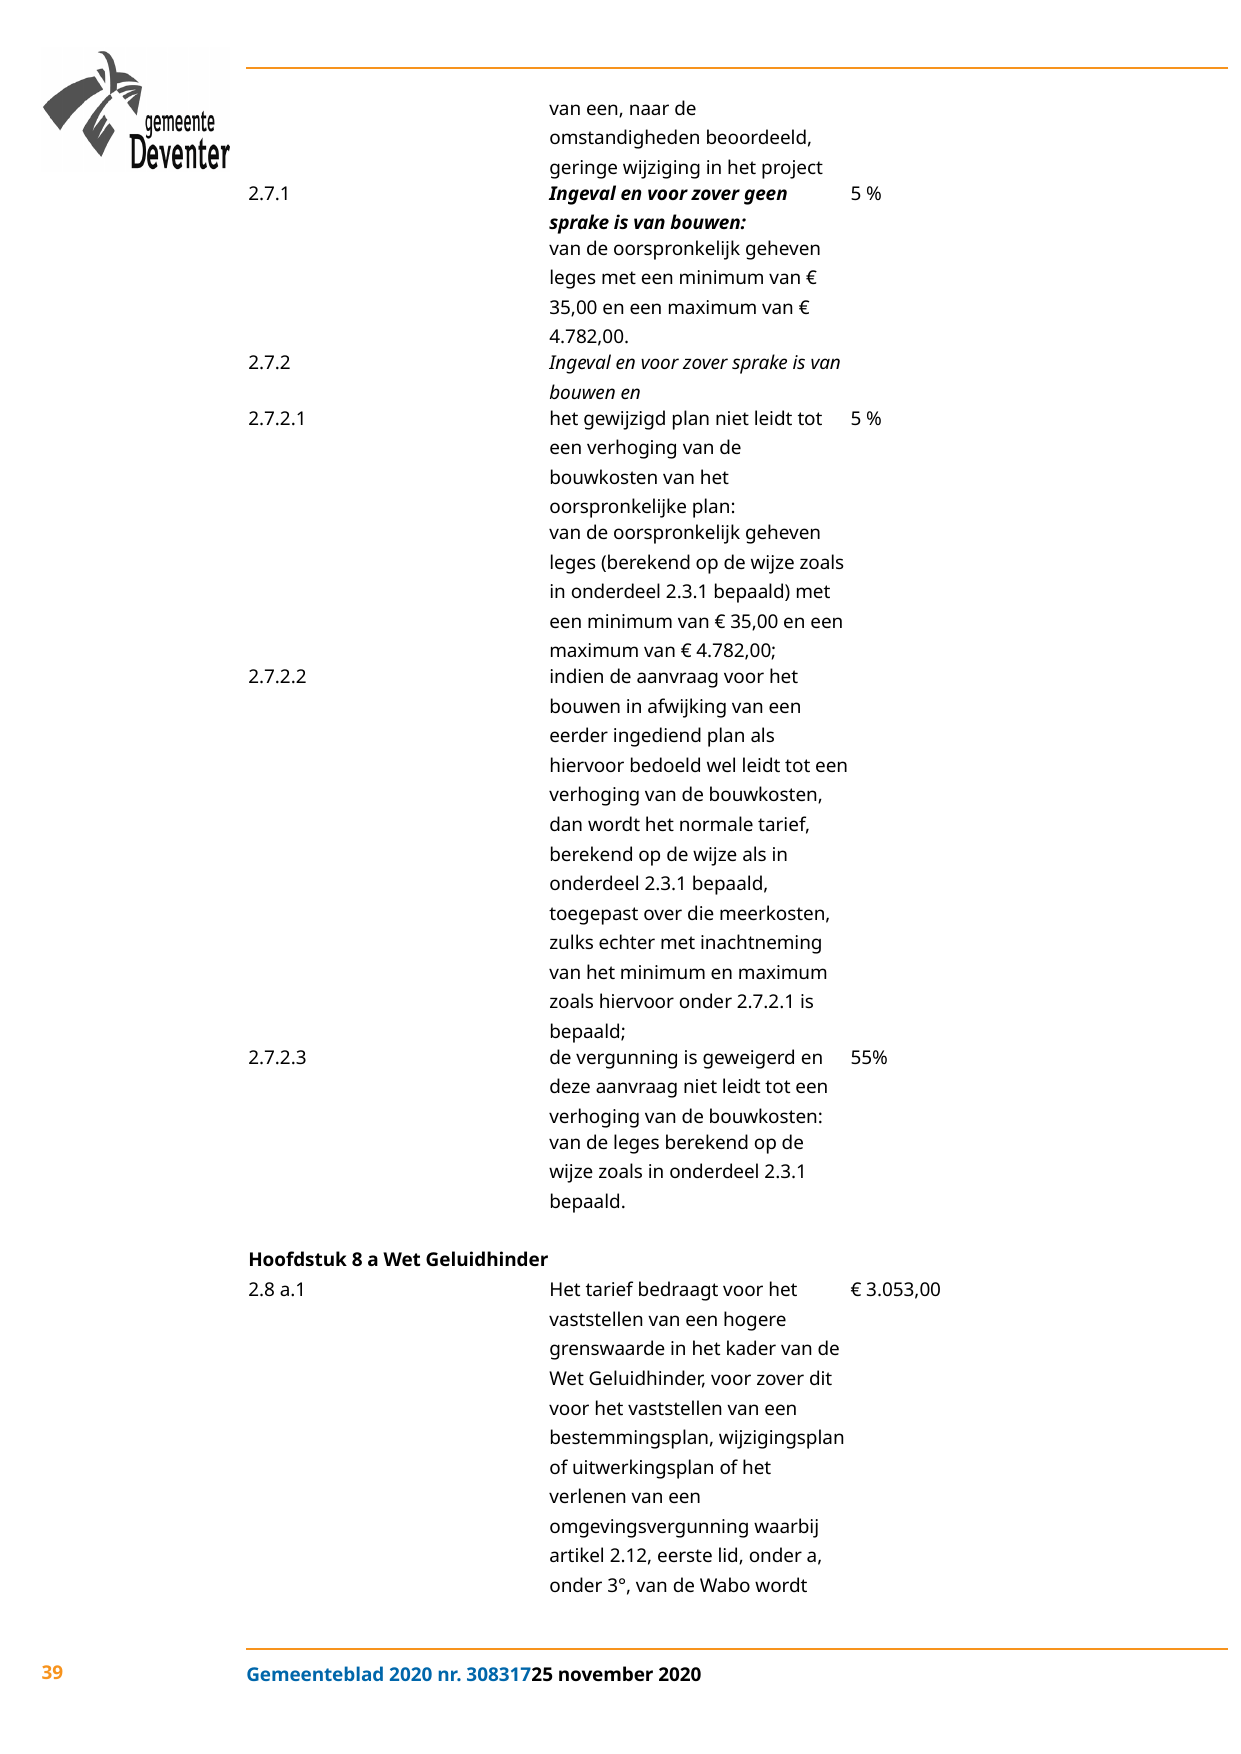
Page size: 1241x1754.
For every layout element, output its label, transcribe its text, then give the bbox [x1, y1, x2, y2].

table_cell [850, 519, 1152, 663]
text Hoofdstuk 8 a Wet Geluidhinder [248, 1247, 1152, 1272]
table_cell 5 % [850, 180, 1152, 235]
table_cell [850, 663, 1152, 1044]
table_header [850, 95, 1152, 180]
table_cell van de oorspronkelijk geheven leges met een minimum van € 35,00 en een maximum van € 4.782,00. [549, 235, 850, 349]
table_cell Ingeval en voor zover sprake is van bouwen en [549, 350, 850, 405]
table_cell de vergunning is geweigerd en deze aanvraag niet leidt tot een verhoging van de bouwkosten: [549, 1044, 850, 1129]
table_cell [248, 519, 549, 663]
table_header Het tarief bedraagt voor het vaststellen van een hogere grenswaarde in het kader van de Wet Geluidhinder, voor zover dit voor het vaststellen van een bestemmingsplan, wijzigingsplan of uitwerkingsplan of het verlenen van een omgevingsvergunning waarbij artikel 2.12, eerste lid, onder a, onder 3°, van de Wabo wordt [549, 1276, 850, 1598]
table_cell het gewijzigd plan niet leidt tot een verhoging van de bouwkosten van het oorspronkelijke plan: [549, 405, 850, 519]
table_cell 55% [850, 1044, 1152, 1129]
table_header € 3.053,00 [850, 1276, 1152, 1598]
table_cell 5 % [850, 405, 1152, 519]
table_cell 2.7.2.3 [248, 1044, 549, 1129]
table_cell indien de aanvraag voor het bouwen in afwijking van een eerder ingediend plan als hiervoor bedoeld wel leidt tot een verhoging van de bouwkosten, dan wordt het normale tarief, berekend op de wijze als in onderdeel 2.3.1 bepaald, toegepast over die meerkosten, zulks echter met inachtneming van het minimum en maximum zoals hiervoor onder 2.7.2.1 is bepaald; [549, 663, 850, 1044]
table_header 2.8 a.1 [248, 1276, 549, 1598]
picture [41, 47, 231, 172]
table_cell [850, 350, 1152, 405]
table_cell [850, 1129, 1152, 1214]
table_cell [850, 235, 1152, 349]
table_header van een, naar de omstandigheden beoordeeld, geringe wijziging in het project [549, 95, 850, 180]
table_cell van de oorspronkelijk geheven leges (berekend op de wijze zoals in onderdeel 2.3.1 bepaald) met een minimum van € 35,00 en een maximum van € 4.782,00; [549, 519, 850, 663]
table_cell 2.7.1 [248, 180, 549, 235]
table_cell 2.7.2 [248, 350, 549, 405]
table_cell Ingeval en voor zover geen sprake is van bouwen: [549, 180, 850, 235]
table_cell [248, 235, 549, 349]
table_cell [248, 1129, 549, 1214]
table_header [248, 95, 549, 180]
table_cell 2.7.2.2 [248, 663, 549, 1044]
table_cell 2.7.2.1 [248, 405, 549, 519]
table_cell van de leges berekend op de wijze zoals in onderdeel 2.3.1 bepaald. [549, 1129, 850, 1214]
